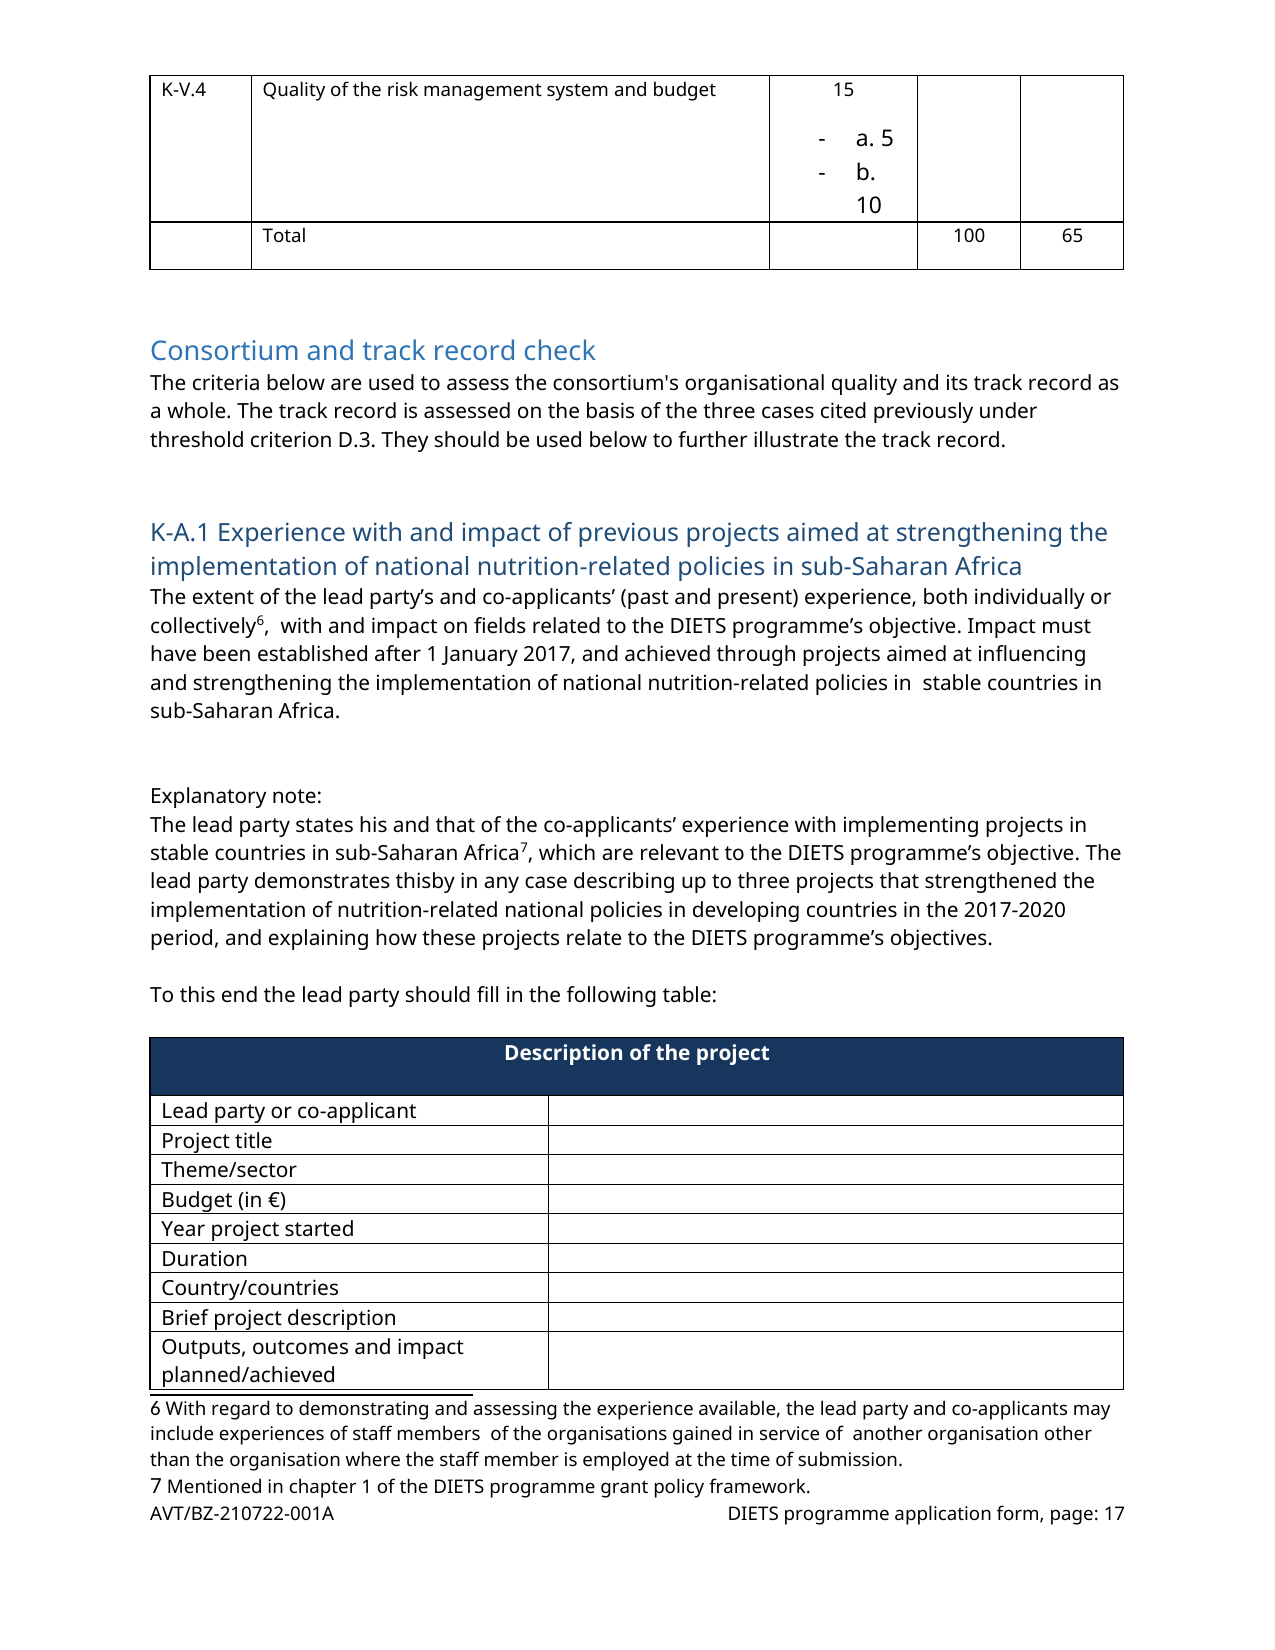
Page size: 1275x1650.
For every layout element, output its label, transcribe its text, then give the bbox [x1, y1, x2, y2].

subtitle Consortium and track record check [150, 331, 1125, 368]
table_cell [549, 1096, 1123, 1125]
text Mentioned in chapter 1 of the DIETS programme grant policy framework. [150, 1472, 1125, 1500]
text The lead party states his and that of the co-applicants’ experience with implementing projects in stable countries in sub-Saharan Africa, which are relevant to the DIETS programme’s objective. The lead party demonstrates thisby in any case describing up to three projects that strengthened the implementation of nutrition-related national policies in developing countries in the 2017-2020 period, and explaining how these projects relate to the DIETS programme’s objectives. [150, 810, 1125, 952]
table_cell [549, 1244, 1123, 1272]
text With regard to demonstrating and assessing the experience available, the lead party and co-applicants may include experiences of staff members of the organisations gained in service of another organisation other than the organisation where the staff member is employed at the time of submission. [150, 1395, 1125, 1472]
table_cell Project title [151, 1126, 548, 1154]
table_cell Outputs, outcomes and impact planned/achieved [151, 1332, 548, 1389]
table_cell Duration [151, 1244, 548, 1272]
table_header Description of the project [151, 1038, 1123, 1095]
text Explanatory note: [150, 781, 1125, 810]
text The extent of the lead party’s and co-applicants’ (past and present) experience, both individually or collectively, with and impact on fields related to the DIETS programme’s objective. Impact must have been established after 1 January 2017, and achieved through projects aimed at influencing and strengthening the implementation of national nutrition-related policies in stable countries in sub-Saharan Africa. [150, 582, 1125, 724]
table_cell 65 [1021, 223, 1123, 269]
table_cell [770, 223, 917, 269]
table_cell Brief project description [151, 1303, 548, 1331]
subtitle K-A.1 Experience with and impact of previous projects aimed at strengthening the implementation of national nutrition-related policies in sub-Saharan Africa [150, 514, 1125, 582]
table_cell [549, 1185, 1123, 1213]
table_cell [549, 1273, 1123, 1302]
table_cell [918, 76, 1020, 221]
table_cell K-V.4 [151, 76, 251, 221]
table_cell 100 [918, 223, 1020, 269]
table_cell 15 a. 5 b. 10 [770, 76, 917, 221]
table_cell Budget (in €) [151, 1185, 548, 1213]
table_cell [549, 1126, 1123, 1154]
table_cell [1021, 76, 1123, 221]
table_cell [549, 1303, 1123, 1331]
table_cell [549, 1332, 1123, 1389]
text To this end the lead party should fill in the following table: [150, 980, 1125, 1009]
text The criteria below are used to assess the consortium's organisational quality and its track record as a whole. The track record is assessed on the basis of the three cases cited previously under threshold criterion D.3. They should be used below to further illustrate the track record. [150, 368, 1125, 453]
table_cell Year project started [151, 1214, 548, 1243]
table_cell Total [252, 223, 769, 269]
table_cell Quality of the risk management system and budget [252, 76, 769, 221]
table_cell Theme/sector [151, 1155, 548, 1184]
table_cell [549, 1155, 1123, 1184]
table_cell [151, 223, 251, 269]
table_cell [549, 1214, 1123, 1243]
table_cell Lead party or co-applicant [151, 1096, 548, 1125]
table_cell Country/countries [151, 1273, 548, 1302]
